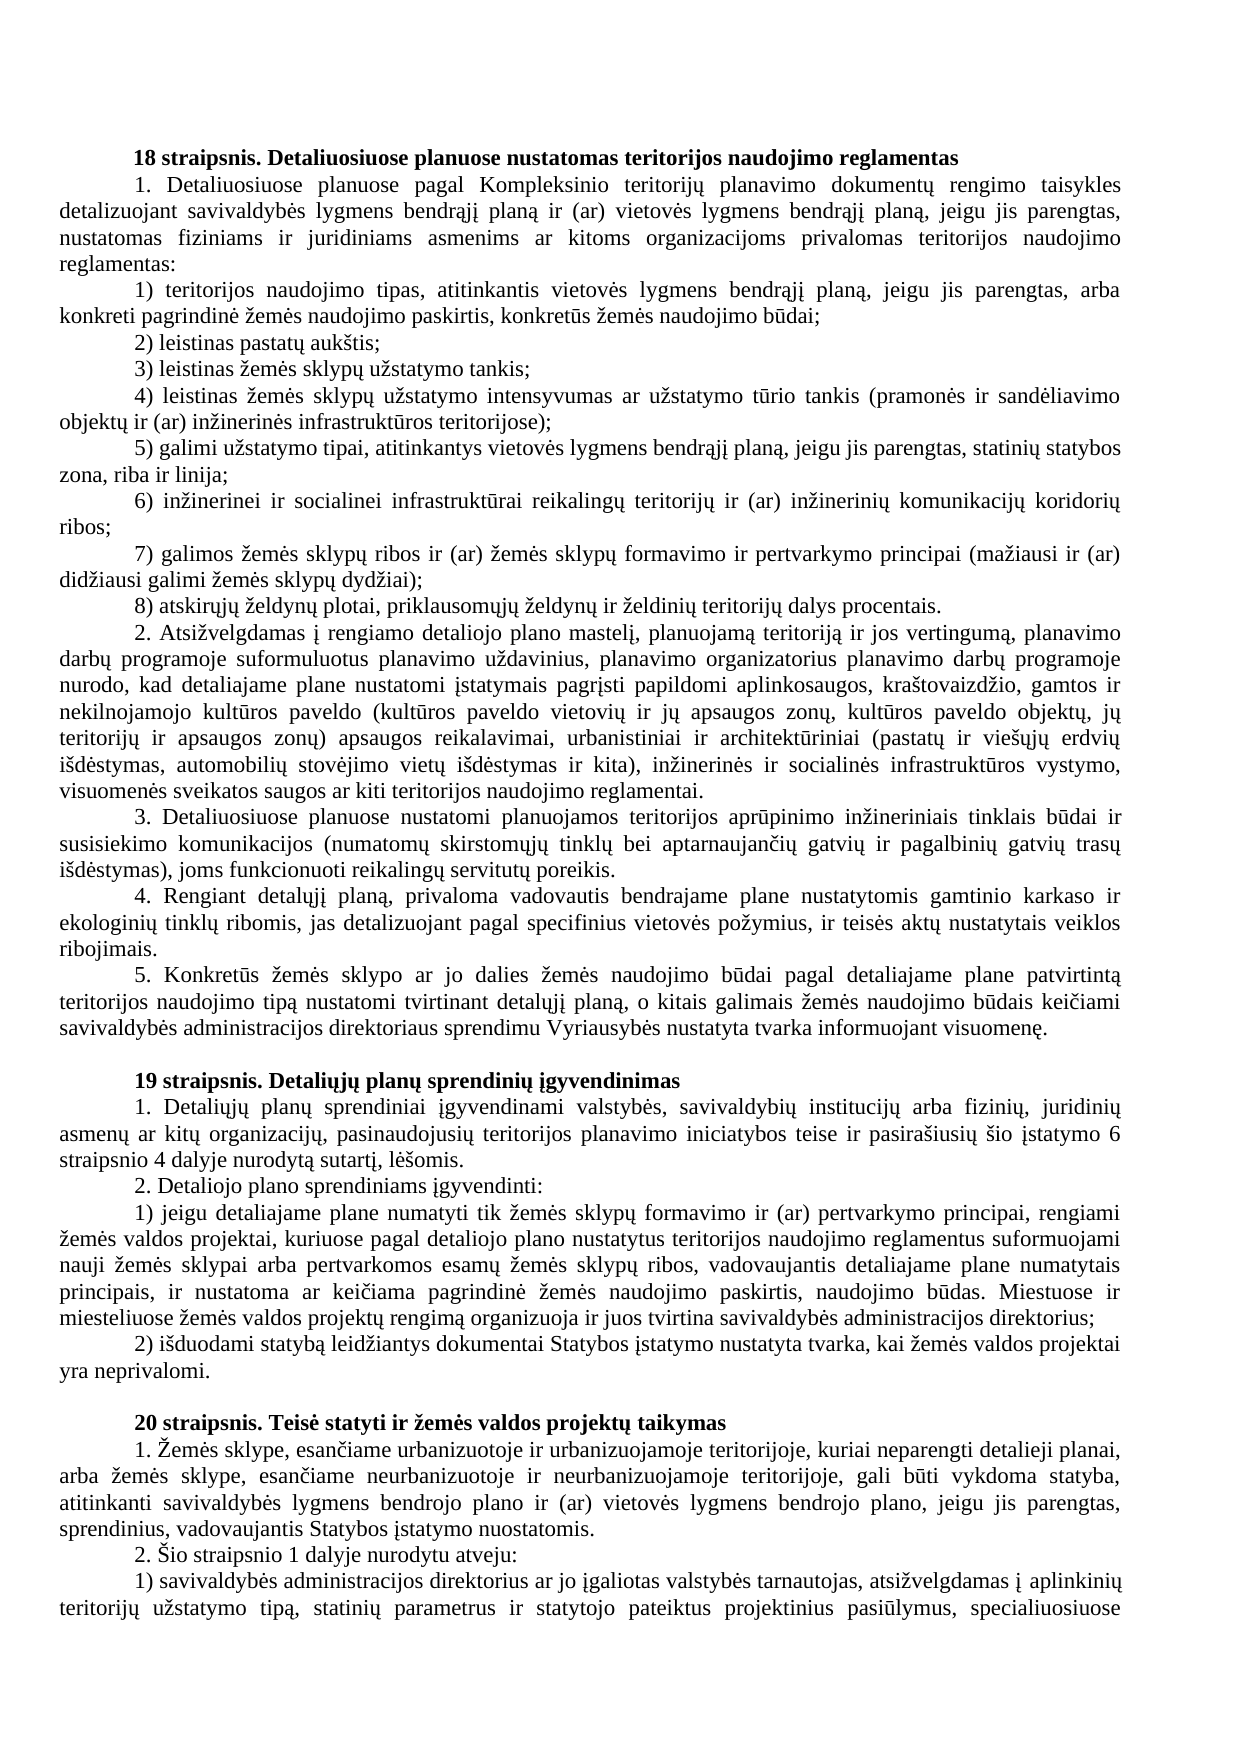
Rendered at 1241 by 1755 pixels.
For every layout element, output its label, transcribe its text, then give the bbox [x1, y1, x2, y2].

text 1) teritorijos naudojimo tipas, atitinkantis vietovės lygmens bendrąjį planą, jeigu jis parengtas, arba konkreti pagrindinė žemės naudojimo paskirtis, konkretūs žemės naudojimo būdai; [59, 276, 1122, 329]
text 2) leistinas pastatų aukštis; [59, 329, 1122, 355]
text 1) jeigu detaliajame plane numatyti tik žemės sklypų formavimo ir (ar) pertvarkymo principai, rengiami žemės valdos projektai, kuriuose pagal detaliojo plano nustatytus teritorijos naudojimo reglamentus suformuojami nauji žemės sklypai arba pertvarkomos esamų žemės sklypų ribos, vadovaujantis detaliajame plane numatytais principais, ir nustatoma ar keičiama pagrindinė žemės naudojimo paskirtis, naudojimo būdas. Miestuose ir miesteliuose žemės valdos projektų rengimą organizuoja ir juos tvirtina savivaldybės administracijos direktorius; [59, 1199, 1122, 1330]
text 1. Žemės sklype, esančiame urbanizuotoje ir urbanizuojamoje teritorijoje, kuriai neparengti detalieji planai, arba žemės sklype, esančiame neurbanizuotoje ir neurbanizuojamoje teritorijoje, gali būti vykdoma statyba, atitinkanti savivaldybės lygmens bendrojo plano ir (ar) vietovės lygmens bendrojo plano, jeigu jis parengtas, sprendinius, vadovaujantis Statybos įstatymo nuostatomis. [59, 1436, 1122, 1541]
text 2. Detaliojo plano sprendiniams įgyvendinti: [59, 1172, 1122, 1199]
text 1. Detaliuosiuose planuose pagal Kompleksinio teritorijų planavimo dokumentų rengimo taisykles detalizuojant savivaldybės lygmens bendrąjį planą ir (ar) vietovės lygmens bendrąjį planą, jeigu jis parengtas, nustatomas fiziniams ir juridiniams asmenims ar kitoms organizacijoms privalomas teritorijos naudojimo reglamentas: [59, 171, 1122, 276]
text 18 straipsnis. Detaliuosiuose planuose nustatomas teritorijos naudojimo reglamentas [133, 144, 1122, 171]
text 3) leistinas žemės sklypų užstatymo tankis; [59, 355, 1122, 382]
text 20 straipsnis. Teisė statyti ir žemės valdos projektų taikymas [59, 1409, 1122, 1436]
text 2) išduodami statybą leidžiantys dokumentai Statybos įstatymo nustatyta tvarka, kai žemės valdos projektai yra neprivalomi. [59, 1330, 1122, 1383]
text 4. Rengiant detalųjį planą, privaloma vadovautis bendrajame plane nustatytomis gamtinio karkaso ir ekologinių tinklų ribomis, jas detalizuojant pagal specifinius vietovės požymius, ir teisės aktų nustatytais veiklos ribojimais. [59, 882, 1122, 961]
text 7) galimos žemės sklypų ribos ir (ar) žemės sklypų formavimo ir pertvarkymo principai (mažiausi ir (ar) didžiausi galimi žemės sklypų dydžiai); [59, 540, 1122, 592]
text 4) leistinas žemės sklypų užstatymo intensyvumas ar užstatymo tūrio tankis (pramonės ir sandėliavimo objektų ir (ar) inžinerinės infrastruktūros teritorijose); [59, 382, 1122, 434]
text 5. Konkretūs žemės sklypo ar jo dalies žemės naudojimo būdai pagal detaliajame plane patvirtintą teritorijos naudojimo tipą nustatomi tvirtinant detalųjį planą, o kitais galimais žemės naudojimo būdais keičiami savivaldybės administracijos direktoriaus sprendimu Vyriausybės nustatyta tvarka informuojant visuomenę. [59, 961, 1122, 1041]
text 6) inžinerinei ir socialinei infrastruktūrai reikalingų teritorijų ir (ar) inžinerinių komunikacijų koridorių ribos; [59, 487, 1122, 540]
text 3. Detaliuosiuose planuose nustatomi planuojamos teritorijos aprūpinimo inžineriniais tinklais būdai ir susisiekimo komunikacijos (numatomų skirstomųjų tinklų bei aptarnaujančių gatvių ir pagalbinių gatvių trasų išdėstymas), joms funkcionuoti reikalingų servitutų poreikis. [59, 803, 1122, 882]
text 2. Atsižvelgdamas į rengiamo detaliojo plano mastelį, planuojamą teritoriją ir jos vertingumą, planavimo darbų programoje suformuluotus planavimo uždavinius, planavimo organizatorius planavimo darbų programoje nurodo, kad detaliajame plane nustatomi įstatymais pagrįsti papildomi aplinkosaugos, kraštovaizdžio, gamtos ir nekilnojamojo kultūros paveldo (kultūros paveldo vietovių ir jų apsaugos zonų, kultūros paveldo objektų, jų teritorijų ir apsaugos zonų) apsaugos reikalavimai, urbanistiniai ir architektūriniai (pastatų ir viešųjų erdvių išdėstymas, automobilių stovėjimo vietų išdėstymas ir kita), inžinerinės ir socialinės infrastruktūros vystymo, visuomenės sveikatos saugos ar kiti teritorijos naudojimo reglamentai. [59, 619, 1122, 803]
text 19 straipsnis. Detaliųjų planų sprendinių įgyvendinimas [59, 1067, 1122, 1093]
text 2. Šio straipsnio 1 dalyje nurodytu atveju: [59, 1541, 1122, 1568]
text 1) savivaldybės administracijos direktorius ar jo įgaliotas valstybės tarnautojas, atsižvelgdamas į aplinkinių teritorijų užstatymo tipą, statinių parametrus ir statytojo pateiktus projektinius pasiūlymus, specialiuosiuose [59, 1568, 1122, 1620]
text 8) atskirųjų želdynų plotai, priklausomųjų želdynų ir želdinių teritorijų dalys procentais. [59, 592, 1122, 619]
text 5) galimi užstatymo tipai, atitinkantys vietovės lygmens bendrąjį planą, jeigu jis parengtas, statinių statybos zona, riba ir linija; [59, 434, 1122, 487]
text 1. Detaliųjų planų sprendiniai įgyvendinami valstybės, savivaldybių institucijų arba fizinių, juridinių asmenų ar kitų organizacijų, pasinaudojusių teritorijos planavimo iniciatybos teise ir pasirašiusių šio įstatymo 6 straipsnio 4 dalyje nurodytą sutartį, lėšomis. [59, 1093, 1122, 1172]
